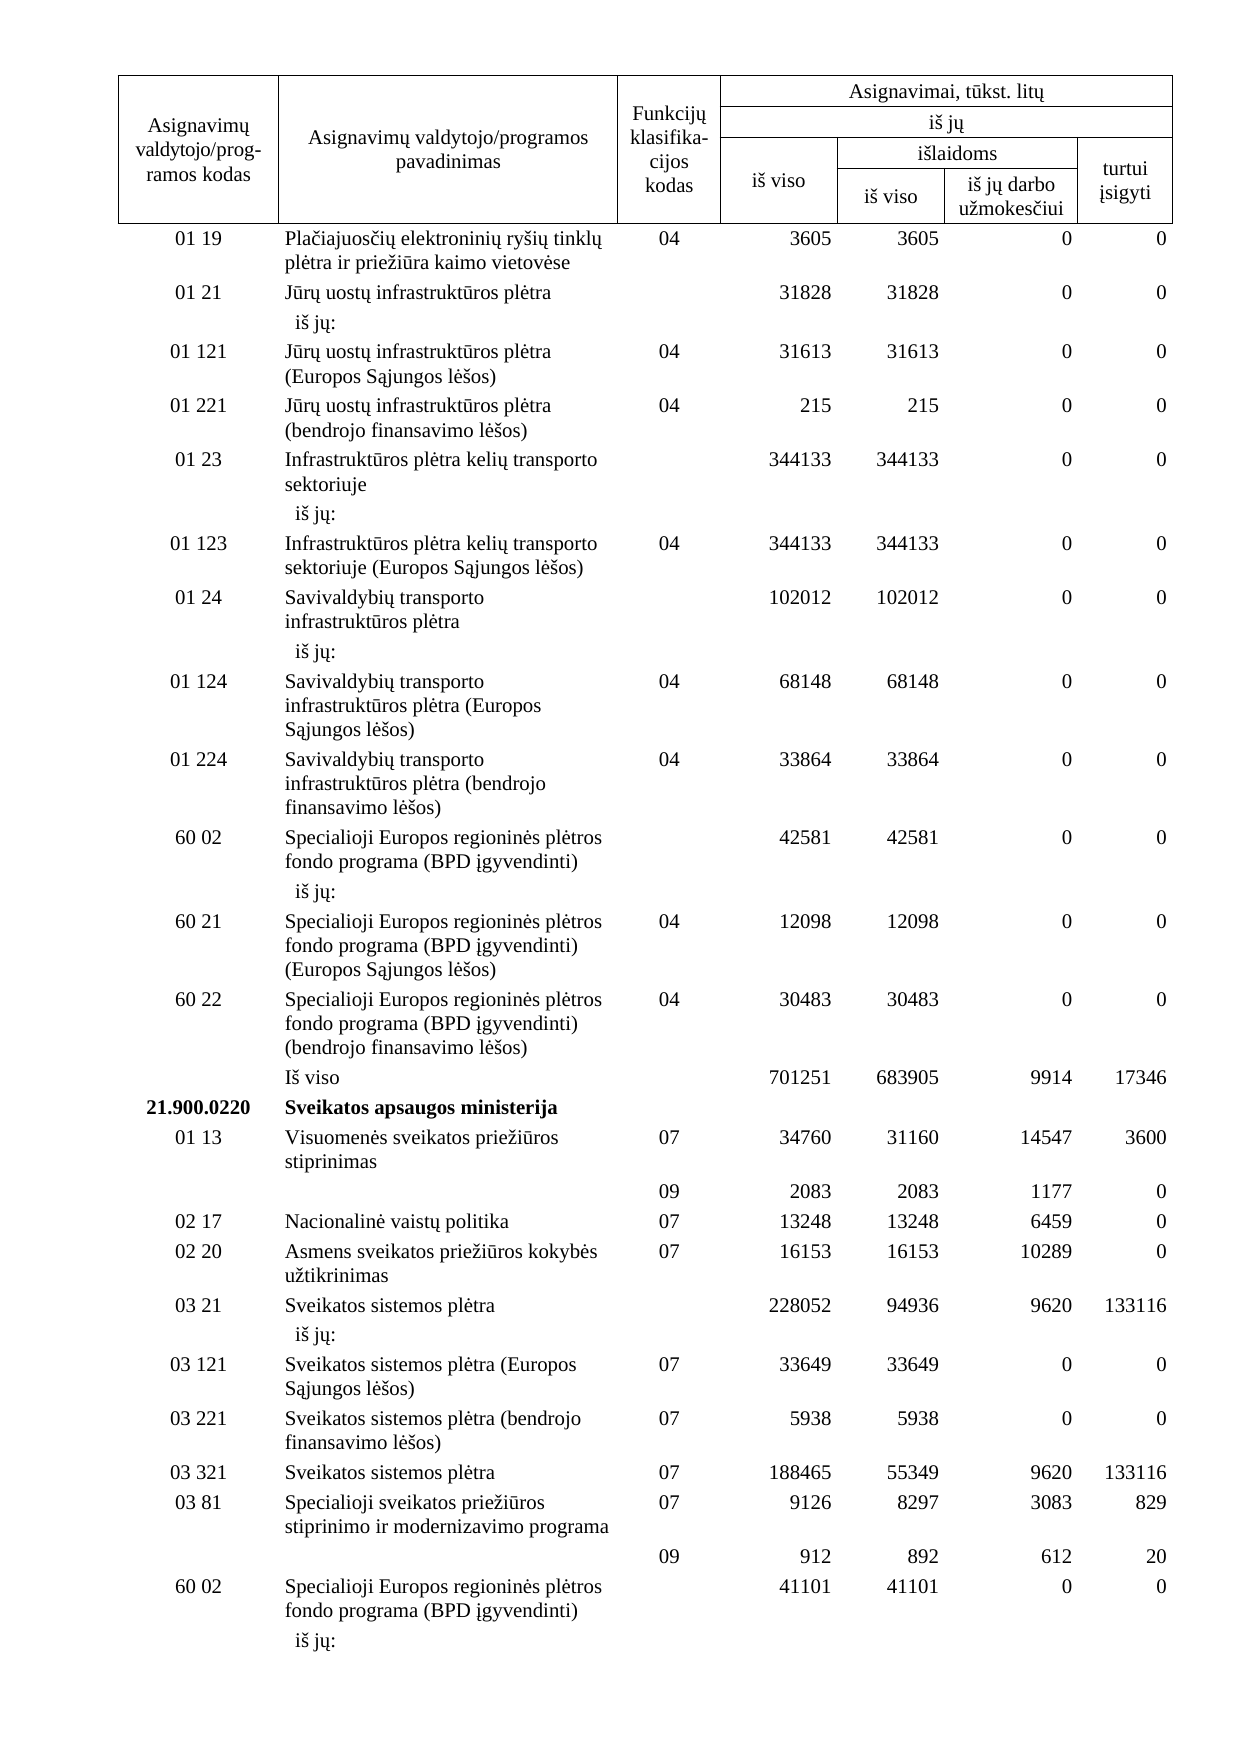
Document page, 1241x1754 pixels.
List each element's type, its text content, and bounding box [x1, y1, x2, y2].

table_cell 04 [618, 528, 720, 582]
table_cell [837, 876, 944, 906]
table_cell [118, 1541, 278, 1571]
table_cell 13248 [720, 1206, 837, 1236]
table_cell 01 124 [118, 666, 278, 744]
table_cell iš jų: [279, 307, 618, 337]
table_cell Infrastruktūros plėtra kelių transporto sektoriuje (Europos Sąjungos lėšos) [279, 528, 618, 582]
table_cell 0 [945, 582, 1078, 636]
table_cell 31828 [837, 277, 944, 307]
table_cell 0 [945, 1403, 1078, 1457]
table_cell 102012 [720, 582, 837, 636]
table_cell 17346 [1078, 1062, 1172, 1092]
table_cell 42581 [720, 822, 837, 876]
table_cell išlaidoms [838, 138, 1077, 168]
table_cell Specialioji Europos regioninės plėtros fondo programa (BPD įgyvendinti) (Europos Sąjungos lėšos) [279, 906, 618, 984]
table_cell 04 [618, 224, 720, 277]
table_cell [945, 876, 1078, 906]
table_header Asignavimai, tūkst. litų [721, 76, 1172, 106]
table_cell [837, 499, 944, 528]
table_cell 9620 [945, 1290, 1078, 1319]
table_cell Asmens sveikatos priežiūros kokybės užtikrinimas [279, 1236, 618, 1289]
table_cell 03 81 [118, 1487, 278, 1541]
table_cell 0 [945, 1571, 1078, 1625]
table_cell [945, 636, 1078, 666]
table_cell 16153 [720, 1236, 837, 1289]
table_cell 33649 [720, 1349, 837, 1403]
table_cell [618, 582, 720, 636]
table_cell 01 13 [118, 1122, 278, 1176]
table_header Funkcijų klasifika-cijos kodas [618, 76, 720, 223]
table_cell 68148 [720, 666, 837, 744]
table_cell 102012 [837, 582, 944, 636]
table_cell 3605 [837, 224, 944, 277]
table_cell Specialioji sveikatos priežiūros stiprinimo ir modernizavimo programa [279, 1487, 618, 1541]
table_cell 41101 [720, 1571, 837, 1625]
table_cell 701251 [720, 1062, 837, 1092]
table_cell 133116 [1078, 1290, 1172, 1319]
table_cell 0 [1078, 528, 1172, 582]
table_cell 228052 [720, 1290, 837, 1319]
table_cell 20 [1078, 1541, 1172, 1571]
table_cell 0 [1078, 1349, 1172, 1403]
table_cell 04 [618, 337, 720, 391]
table_cell 31828 [720, 277, 837, 307]
table_cell 01 221 [118, 391, 278, 444]
table_cell 0 [1078, 337, 1172, 391]
table_cell [618, 445, 720, 498]
table_cell 0 [1078, 224, 1172, 277]
table_cell 3600 [1078, 1122, 1172, 1176]
table_cell 133116 [1078, 1457, 1172, 1487]
table_cell 0 [945, 337, 1078, 391]
table_cell [618, 1092, 720, 1122]
table_cell 12098 [720, 906, 837, 984]
table_cell iš viso [721, 138, 837, 223]
table_cell 0 [1078, 445, 1172, 498]
table_cell Sveikatos sistemos plėtra [279, 1290, 618, 1319]
table_cell 01 23 [118, 445, 278, 498]
table_cell 9126 [720, 1487, 837, 1541]
table_cell [720, 1625, 837, 1655]
table_cell 5938 [720, 1403, 837, 1457]
table_cell 9620 [945, 1457, 1078, 1487]
table_cell Savivaldybių transporto infrastruktūros plėtra (bendrojo finansavimo lėšos) [279, 744, 618, 822]
table_cell [118, 1320, 278, 1349]
table_cell iš jų: [279, 636, 618, 666]
table_cell 04 [618, 666, 720, 744]
table_cell 07 [618, 1403, 720, 1457]
table_cell 8297 [837, 1487, 944, 1541]
table_cell 07 [618, 1349, 720, 1403]
table_cell 01 24 [118, 582, 278, 636]
table_cell 30483 [837, 984, 944, 1062]
table_cell 01 121 [118, 337, 278, 391]
table_cell 01 123 [118, 528, 278, 582]
table_cell 344133 [837, 445, 944, 498]
table_cell 04 [618, 906, 720, 984]
table_cell [618, 277, 720, 307]
table_cell Jūrų uostų infrastruktūros plėtra (Europos Sąjungos lėšos) [279, 337, 618, 391]
table_cell [618, 1571, 720, 1625]
table_cell [945, 1625, 1078, 1655]
table_cell [1078, 1092, 1172, 1122]
table_cell Jūrų uostų infrastruktūros plėtra (bendrojo finansavimo lėšos) [279, 391, 618, 444]
table_cell [945, 499, 1078, 528]
table_cell Sveikatos sistemos plėtra (bendrojo finansavimo lėšos) [279, 1403, 618, 1457]
table_cell iš jų: [279, 1320, 618, 1349]
table_cell [1078, 1625, 1172, 1655]
table_cell 2083 [720, 1176, 837, 1206]
table_header Asignavimų valdytojo/prog-ramos kodas [119, 76, 278, 223]
table_cell 14547 [945, 1122, 1078, 1176]
table_cell iš jų darbo užmokesčiui [945, 169, 1077, 223]
table_cell [837, 307, 944, 337]
table_cell [618, 1290, 720, 1319]
table_cell 04 [618, 984, 720, 1062]
table_cell Specialioji Europos regioninės plėtros fondo programa (BPD įgyvendinti) [279, 1571, 618, 1625]
table_cell [837, 1625, 944, 1655]
table_cell 0 [945, 822, 1078, 876]
table_cell [1078, 636, 1172, 666]
table_cell turtui įsigyti [1078, 138, 1172, 223]
table_cell 03 221 [118, 1403, 278, 1457]
table_cell [720, 876, 837, 906]
table_cell 9914 [945, 1062, 1078, 1092]
table_cell 16153 [837, 1236, 944, 1289]
table_cell [118, 1176, 278, 1206]
table_cell [1078, 876, 1172, 906]
table_cell Plačiajuosčių elektroninių ryšių tinklų plėtra ir priežiūra kaimo vietovėse [279, 224, 618, 277]
table_cell 31613 [837, 337, 944, 391]
table_cell 344133 [720, 445, 837, 498]
table_cell [720, 636, 837, 666]
table_cell 04 [618, 391, 720, 444]
table_cell [618, 499, 720, 528]
table_cell 0 [945, 666, 1078, 744]
table_cell 21.900.0220 [118, 1092, 278, 1122]
table_cell 912 [720, 1541, 837, 1571]
table_cell 0 [1078, 1571, 1172, 1625]
table_cell [837, 1092, 944, 1122]
table_cell 0 [1078, 906, 1172, 984]
table_cell 2083 [837, 1176, 944, 1206]
table_cell Sveikatos sistemos plėtra (Europos Sąjungos lėšos) [279, 1349, 618, 1403]
table_cell 34760 [720, 1122, 837, 1176]
table_cell 60 22 [118, 984, 278, 1062]
table_cell 12098 [837, 906, 944, 984]
table_cell 0 [945, 906, 1078, 984]
table_cell [118, 1625, 278, 1655]
table_cell 13248 [837, 1206, 944, 1236]
table_cell [618, 1625, 720, 1655]
table_cell [720, 1320, 837, 1349]
table_cell 892 [837, 1541, 944, 1571]
table_cell Specialioji Europos regioninės plėtros fondo programa (BPD įgyvendinti) (bendrojo finansavimo lėšos) [279, 984, 618, 1062]
table_cell Nacionalinė vaistų politika [279, 1206, 618, 1236]
table_cell 0 [1078, 1206, 1172, 1236]
table_cell 03 21 [118, 1290, 278, 1319]
table_cell 09 [618, 1541, 720, 1571]
table_cell 10289 [945, 1236, 1078, 1289]
table_cell [945, 307, 1078, 337]
table_cell 60 02 [118, 1571, 278, 1625]
table_cell 0 [1078, 666, 1172, 744]
table_cell iš jų [721, 107, 1172, 137]
table_cell 5938 [837, 1403, 944, 1457]
table_cell [618, 822, 720, 876]
table_cell [618, 307, 720, 337]
table_cell Infrastruktūros plėtra kelių transporto sektoriuje [279, 445, 618, 498]
table_cell iš jų: [279, 499, 618, 528]
table_cell 09 [618, 1176, 720, 1206]
table_cell 42581 [837, 822, 944, 876]
table_cell Visuomenės sveikatos priežiūros stiprinimas [279, 1122, 618, 1176]
table_cell 33649 [837, 1349, 944, 1403]
table_cell 68148 [837, 666, 944, 744]
table_cell 0 [1078, 1176, 1172, 1206]
table_cell 94936 [837, 1290, 944, 1319]
table_cell 33864 [720, 744, 837, 822]
table_cell [118, 636, 278, 666]
table_cell 6459 [945, 1206, 1078, 1236]
table_cell [1078, 499, 1172, 528]
table_cell [118, 1062, 278, 1092]
table_cell [279, 1541, 618, 1571]
table_cell 188465 [720, 1457, 837, 1487]
table_cell 02 17 [118, 1206, 278, 1236]
table_cell 0 [1078, 391, 1172, 444]
table_cell 215 [720, 391, 837, 444]
table_cell 0 [1078, 582, 1172, 636]
table_cell 0 [1078, 984, 1172, 1062]
table_cell [118, 499, 278, 528]
table_cell 0 [945, 528, 1078, 582]
table_cell 03 321 [118, 1457, 278, 1487]
table_cell 0 [1078, 744, 1172, 822]
table_cell iš viso [838, 169, 944, 223]
table_cell 215 [837, 391, 944, 444]
table_cell 344133 [837, 528, 944, 582]
table_cell 0 [945, 277, 1078, 307]
table_cell 07 [618, 1122, 720, 1176]
table_cell 0 [945, 391, 1078, 444]
table_cell 01 224 [118, 744, 278, 822]
table_cell 41101 [837, 1571, 944, 1625]
table_cell 04 [618, 744, 720, 822]
table_cell 07 [618, 1236, 720, 1289]
table_cell [720, 307, 837, 337]
table_cell 0 [945, 744, 1078, 822]
table_header Asignavimų valdytojo/programos pavadinimas [279, 76, 617, 223]
table_cell [837, 636, 944, 666]
table_cell 1177 [945, 1176, 1078, 1206]
table_cell 07 [618, 1206, 720, 1236]
table_cell [118, 876, 278, 906]
table_cell [618, 1320, 720, 1349]
table_cell 03 121 [118, 1349, 278, 1403]
table_cell [1078, 307, 1172, 337]
table_cell 01 19 [118, 224, 278, 277]
table_cell 0 [1078, 1403, 1172, 1457]
table_cell [945, 1320, 1078, 1349]
table_cell Sveikatos apsaugos ministerija [279, 1092, 618, 1122]
table_cell Specialioji Europos regioninės plėtros fondo programa (BPD įgyvendinti) [279, 822, 618, 876]
table_cell [837, 1320, 944, 1349]
table_cell [1078, 1320, 1172, 1349]
table_cell 0 [1078, 1236, 1172, 1289]
table_cell 0 [945, 224, 1078, 277]
table_cell Iš viso [279, 1062, 618, 1092]
table_cell Savivaldybių transporto infrastruktūros plėtra (Europos Sąjungos lėšos) [279, 666, 618, 744]
table_cell [618, 636, 720, 666]
table_cell 0 [945, 1349, 1078, 1403]
table_cell [279, 1176, 618, 1206]
table_cell 3605 [720, 224, 837, 277]
table_cell [945, 1092, 1078, 1122]
table_cell 683905 [837, 1062, 944, 1092]
table_cell iš jų: [279, 876, 618, 906]
table_cell 612 [945, 1541, 1078, 1571]
table_cell 31160 [837, 1122, 944, 1176]
table_cell 55349 [837, 1457, 944, 1487]
table_cell 07 [618, 1487, 720, 1541]
table_cell 3083 [945, 1487, 1078, 1541]
table_cell 829 [1078, 1487, 1172, 1541]
table_cell [618, 1062, 720, 1092]
table_cell Sveikatos sistemos plėtra [279, 1457, 618, 1487]
table_cell 07 [618, 1457, 720, 1487]
table_cell [118, 307, 278, 337]
table_cell 0 [945, 984, 1078, 1062]
table_cell Savivaldybių transporto infrastruktūros plėtra [279, 582, 618, 636]
table_cell [618, 876, 720, 906]
table_cell 344133 [720, 528, 837, 582]
table_cell 60 02 [118, 822, 278, 876]
table_cell [720, 499, 837, 528]
table_cell 30483 [720, 984, 837, 1062]
table_cell 0 [945, 445, 1078, 498]
table_cell 60 21 [118, 906, 278, 984]
table_cell 0 [1078, 822, 1172, 876]
table_cell 33864 [837, 744, 944, 822]
table_cell 02 20 [118, 1236, 278, 1289]
table_cell 0 [1078, 277, 1172, 307]
table_cell 31613 [720, 337, 837, 391]
table_cell [720, 1092, 837, 1122]
table_cell 01 21 [118, 277, 278, 307]
table_cell Jūrų uostų infrastruktūros plėtra [279, 277, 618, 307]
table_cell iš jų: [279, 1625, 618, 1655]
